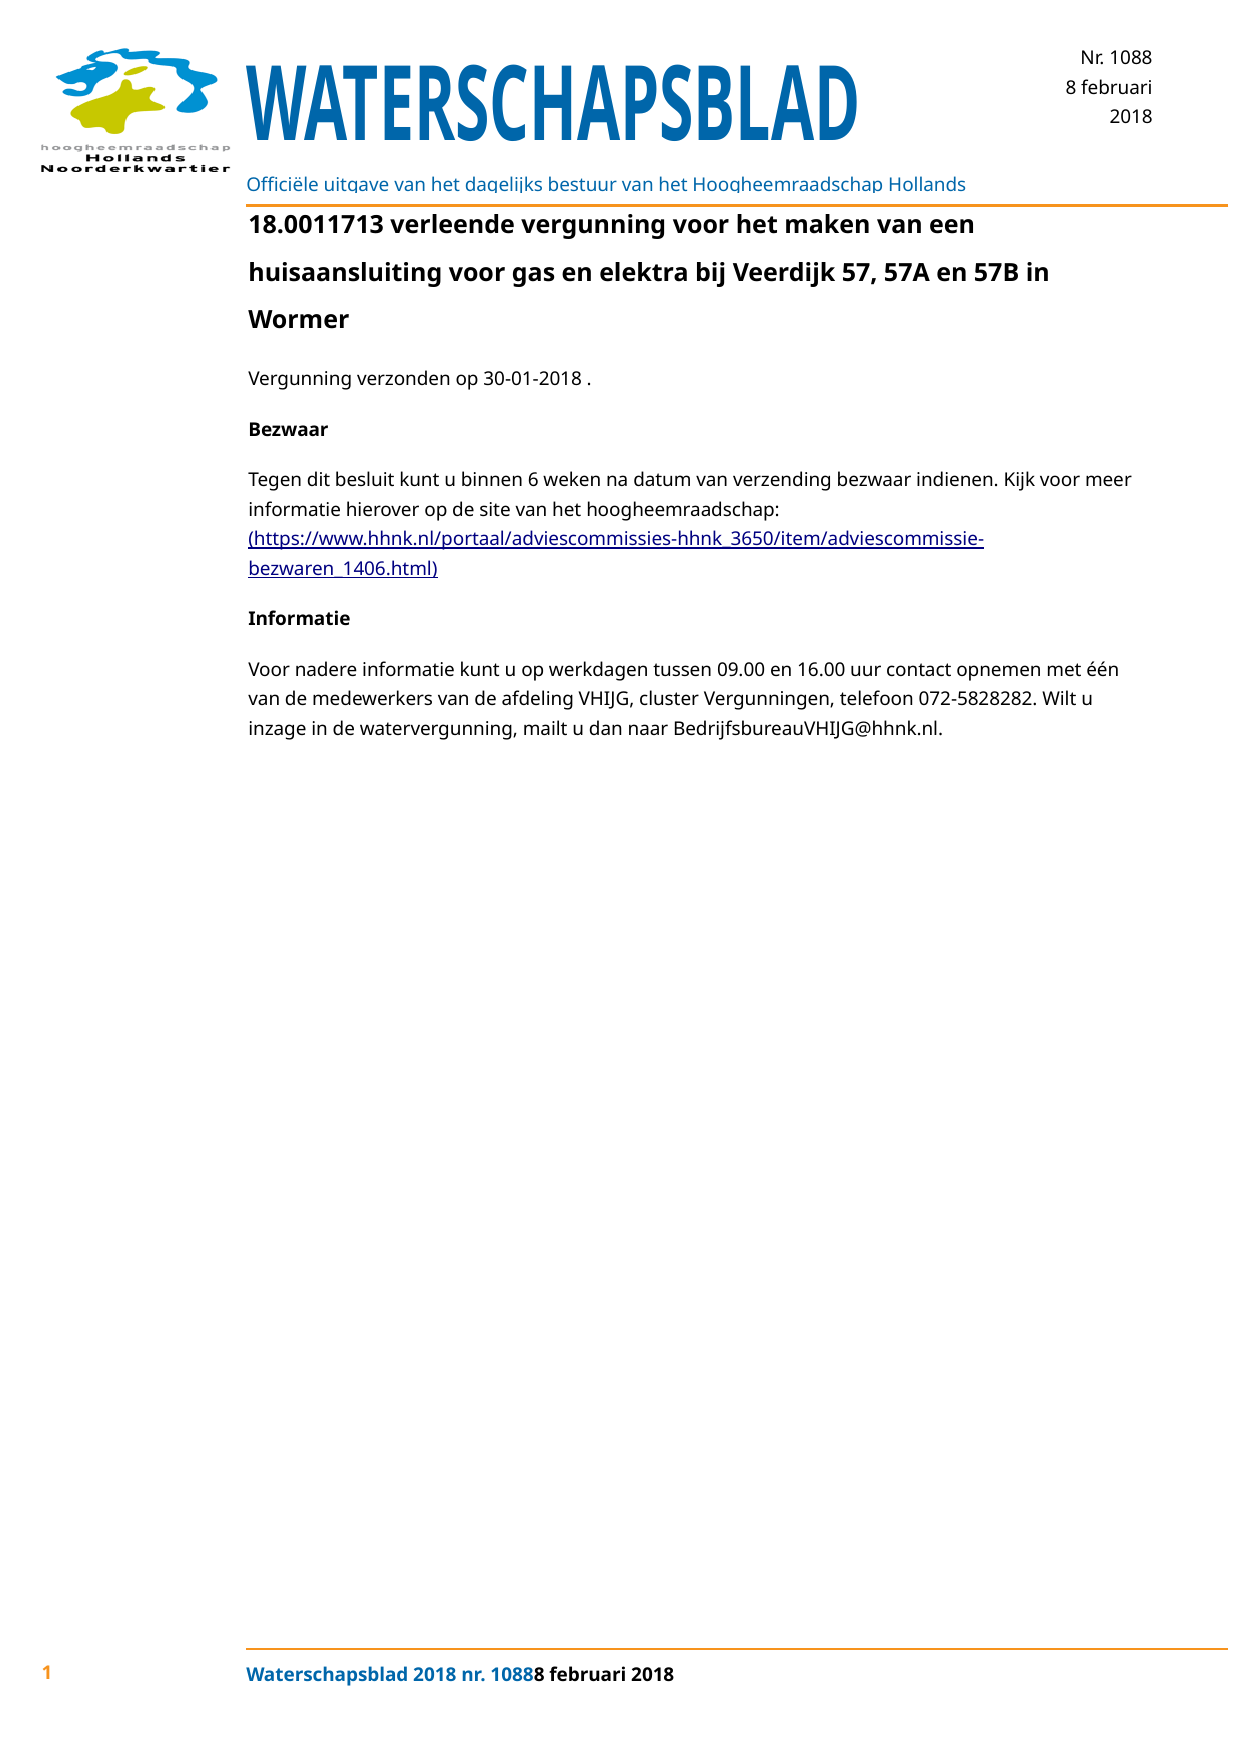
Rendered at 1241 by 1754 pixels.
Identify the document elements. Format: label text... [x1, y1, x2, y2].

text 18.0011713 verleende vergunning voor het maken van een huisaansluiting voor gas en elektra bij Veerdijk 57, 57A en 57B in Wormer [248, 207, 1152, 336]
text Bezwaar [248, 416, 1152, 442]
text Voor nadere informatie kunt u op werkdagen tussen 09.00 en 16.00 uur contact opnemen met één van de medewerkers van de afdeling VHIJG, cluster Vergunningen, telefoon 072-5828282. Wilt u inzage in de watervergunning, mailt u dan naar BedrijfsbureauVHIJG@hhnk.nl. [248, 656, 1152, 741]
picture [41, 47, 231, 172]
text Informatie [248, 606, 1152, 631]
text Tegen dit besluit kunt u binnen 6 weken na datum van verzending bezwaar indienen. Kijk voor meer informatie hierover op de site van het hoogheemraadschap: (https://www.hhnk.nl/portaal/adviescommissies-hhnk_3650/item/adviescommissie-bezwaren_1406.html) [248, 466, 1152, 581]
text Vergunning verzonden op 30-01-2018 . [248, 366, 1152, 391]
